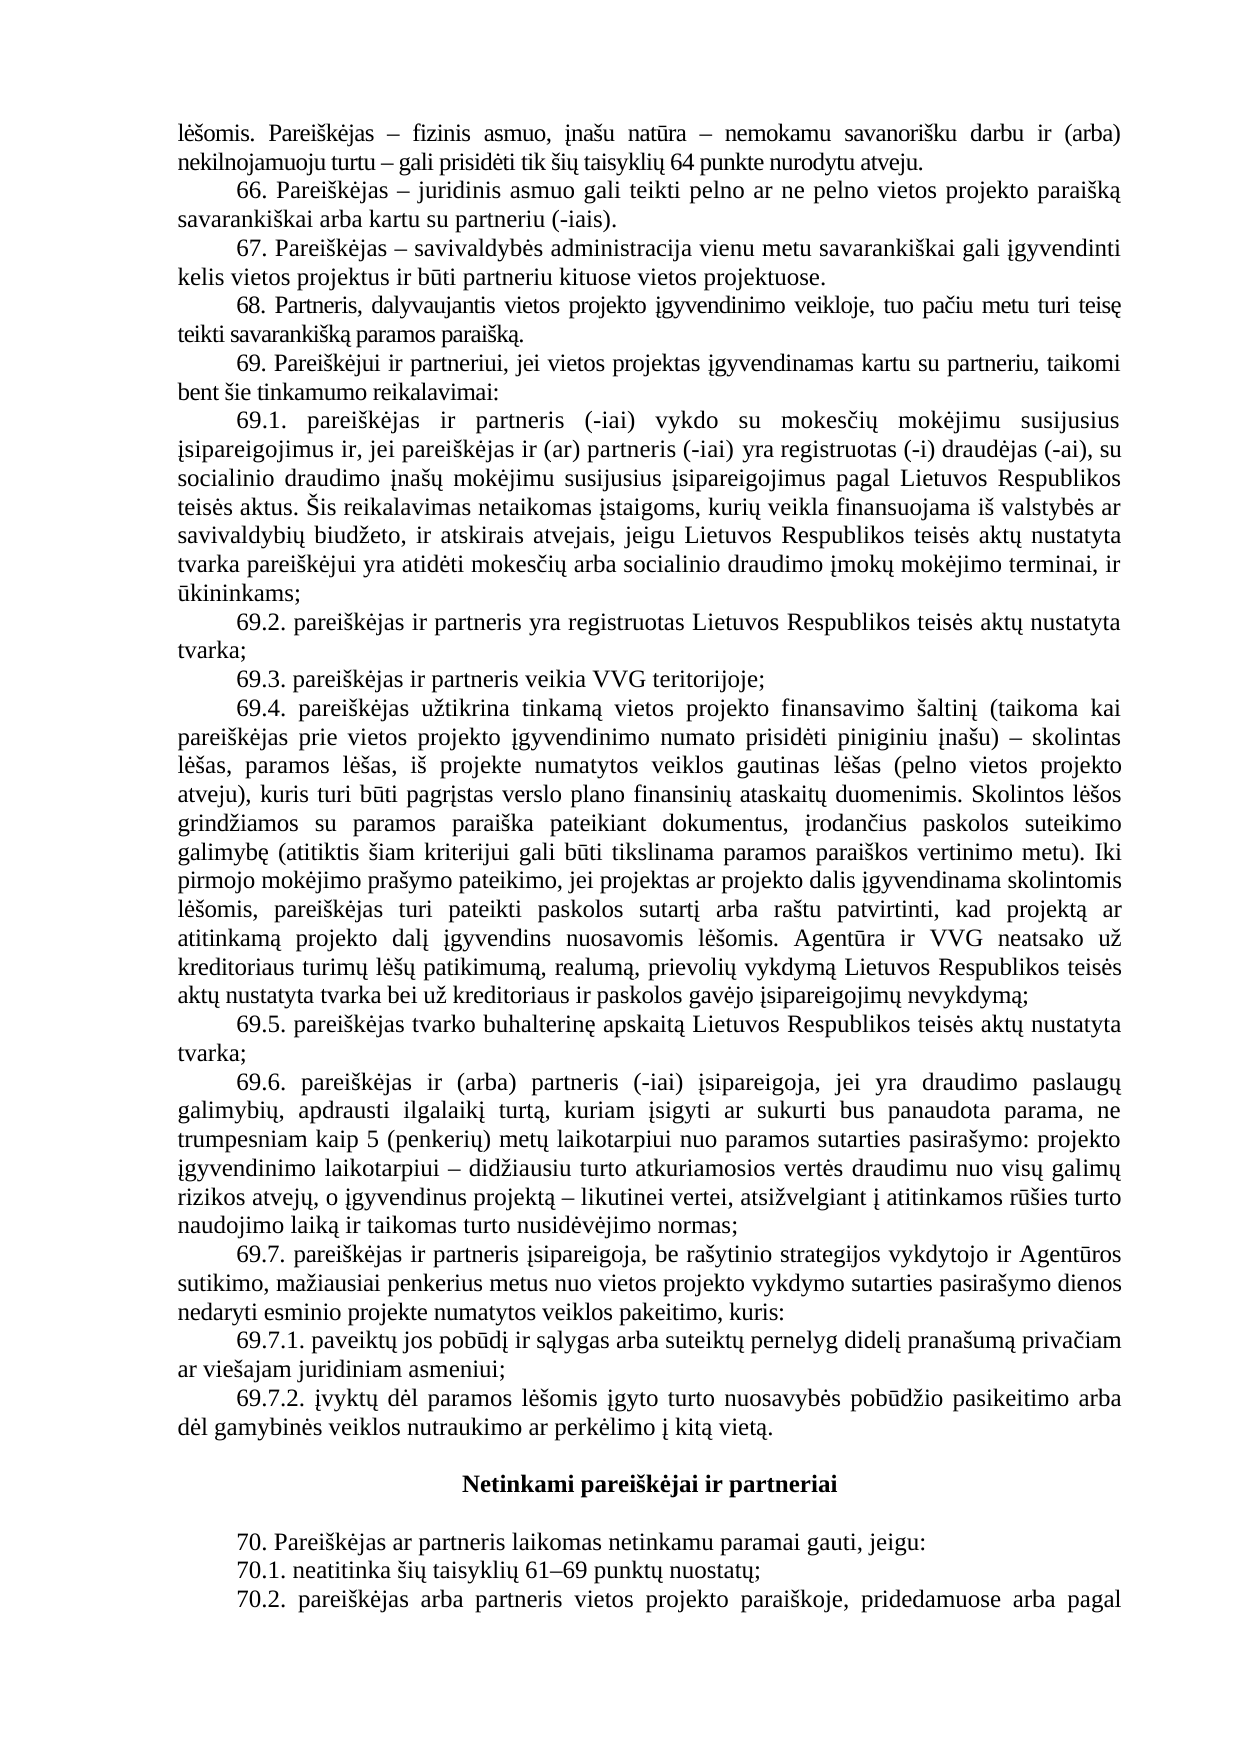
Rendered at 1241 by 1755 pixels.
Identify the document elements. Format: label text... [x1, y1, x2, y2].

text 69.5. pareiškėjas tvarko buhalterinę apskaitą Lietuvos Respublikos teisės aktų nustatyta tvarka; [177, 1009, 1122, 1067]
text 69.6. pareiškėjas ir (arba) partneris (-iai) įsipareigoja, jei yra draudimo paslaugų galimybių, apdrausti ilgalaikį turtą, kuriam įsigyti ar sukurti bus panaudota parama, ne trumpesniam kaip 5 (penkerių) metų laikotarpiui nuo paramos sutarties pasirašymo: projekto įgyvendinimo laikotarpiui – didžiausiu turto atkuriamosios vertės draudimu nuo visų galimų rizikos atvejų, o įgyvendinus projektą – likutinei vertei, atsižvelgiant į atitinkamos rūšies turto naudojimo laiką ir taikomas turto nusidėvėjimo normas; [177, 1067, 1122, 1239]
text 69.7.1. paveiktų jos pobūdį ir sąlygas arba suteiktų pernelyg didelį pranašumą privačiam ar viešajam juridiniam asmeniui; [177, 1326, 1122, 1383]
text Netinkami pareiškėjai ir partneriai [177, 1469, 1122, 1498]
text 70.2. pareiškėjas arba partneris vietos projekto paraiškoje, pridedamuose arba pagal [177, 1584, 1122, 1613]
text 66. Pareiškėjas – juridinis asmuo gali teikti pelno ar ne pelno vietos projekto paraišką savarankiškai arba kartu su partneriu (-iais). [177, 176, 1122, 233]
text 69.7.2. įvyktų dėl paramos lėšomis įgyto turto nuosavybės pobūdžio pasikeitimo arba dėl gamybinės veiklos nutraukimo ar perkėlimo į kitą vietą. [177, 1383, 1122, 1441]
text 69.3. pareiškėjas ir partneris veikia VVG teritorijoje; [177, 664, 1122, 693]
text 70. Pareiškėjas ar partneris laikomas netinkamu paramai gauti, jeigu: [177, 1527, 1122, 1556]
text 69. Pareiškėjui ir partneriui, jei vietos projektas įgyvendinamas kartu su partneriu, taikomi bent šie tinkamumo reikalavimai: [177, 348, 1122, 406]
text 70.1. neatitinka šių taisyklių 61–69 punktų nuostatų; [177, 1556, 1122, 1584]
text 67. Pareiškėjas – savivaldybės administracija vienu metu savarankiškai gali įgyvendinti kelis vietos projektus ir būti partneriu kituose vietos projektuose. [177, 233, 1122, 291]
text 69.2. pareiškėjas ir partneris yra registruotas Lietuvos Respublikos teisės aktų nustatyta tvarka; [177, 607, 1122, 664]
text 69.7. pareiškėjas ir partneris įsipareigoja, be rašytinio strategijos vykdytojo ir Agentūros sutikimo, mažiausiai penkerius metus nuo vietos projekto vykdymo sutarties pasirašymo dienos nedaryti esminio projekte numatytos veiklos pakeitimo, kuris: [177, 1239, 1122, 1326]
text 69.1. pareiškėjas ir partneris (-iai) vykdo su mokesčių mokėjimu susijusius įsipareigojimus ir, jei pareiškėjas ir (ar) partneris (-iai) yra registruotas (-i) draudėjas (-ai), su socialinio draudimo įnašų mokėjimu susijusius įsipareigojimus pagal Lietuvos Respublikos teisės aktus. Šis reikalavimas netaikomas įstaigoms, kurių veikla finansuojama iš valstybės ar savivaldybių biudžeto, ir atskirais atvejais, jeigu Lietuvos Respublikos teisės aktų nustatyta tvarka pareiškėjui yra atidėti mokesčių arba socialinio draudimo įmokų mokėjimo terminai, ir ūkininkams; [177, 406, 1122, 607]
text lėšomis. Pareiškėjas – fizinis asmuo, įnašu natūra – nemokamu savanorišku darbu ir (arba) nekilnojamuoju turtu – gali prisidėti tik šių taisyklių 64 punkte nurodytu atveju. [177, 118, 1122, 176]
text 69.4. pareiškėjas užtikrina tinkamą vietos projekto finansavimo šaltinį (taikoma kai pareiškėjas prie vietos projekto įgyvendinimo numato prisidėti piniginiu įnašu) – skolintas lėšas, paramos lėšas, iš projekte numatytos veiklos gautinas lėšas (pelno vietos projekto atveju), kuris turi būti pagrįstas verslo plano finansinių ataskaitų duomenimis. Skolintos lėšos grindžiamos su paramos paraiška pateikiant dokumentus, įrodančius paskolos suteikimo galimybę (atitiktis šiam kriterijui gali būti tikslinama paramos paraiškos vertinimo metu). Iki pirmojo mokėjimo prašymo pateikimo, jei projektas ar projekto dalis įgyvendinama skolintomis lėšomis, pareiškėjas turi pateikti paskolos sutartį arba raštu patvirtinti, kad projektą ar atitinkamą projekto dalį įgyvendins nuosavomis lėšomis. Agentūra ir VVG neatsako už kreditoriaus turimų lėšų patikimumą, realumą, prievolių vykdymą Lietuvos Respublikos teisės aktų nustatyta tvarka bei už kreditoriaus ir paskolos gavėjo įsipareigojimų nevykdymą; [177, 693, 1122, 1009]
text 68. Partneris, dalyvaujantis vietos projekto įgyvendinimo veikloje, tuo pačiu metu turi teisę teikti savarankišką paramos paraišką. [177, 291, 1122, 348]
